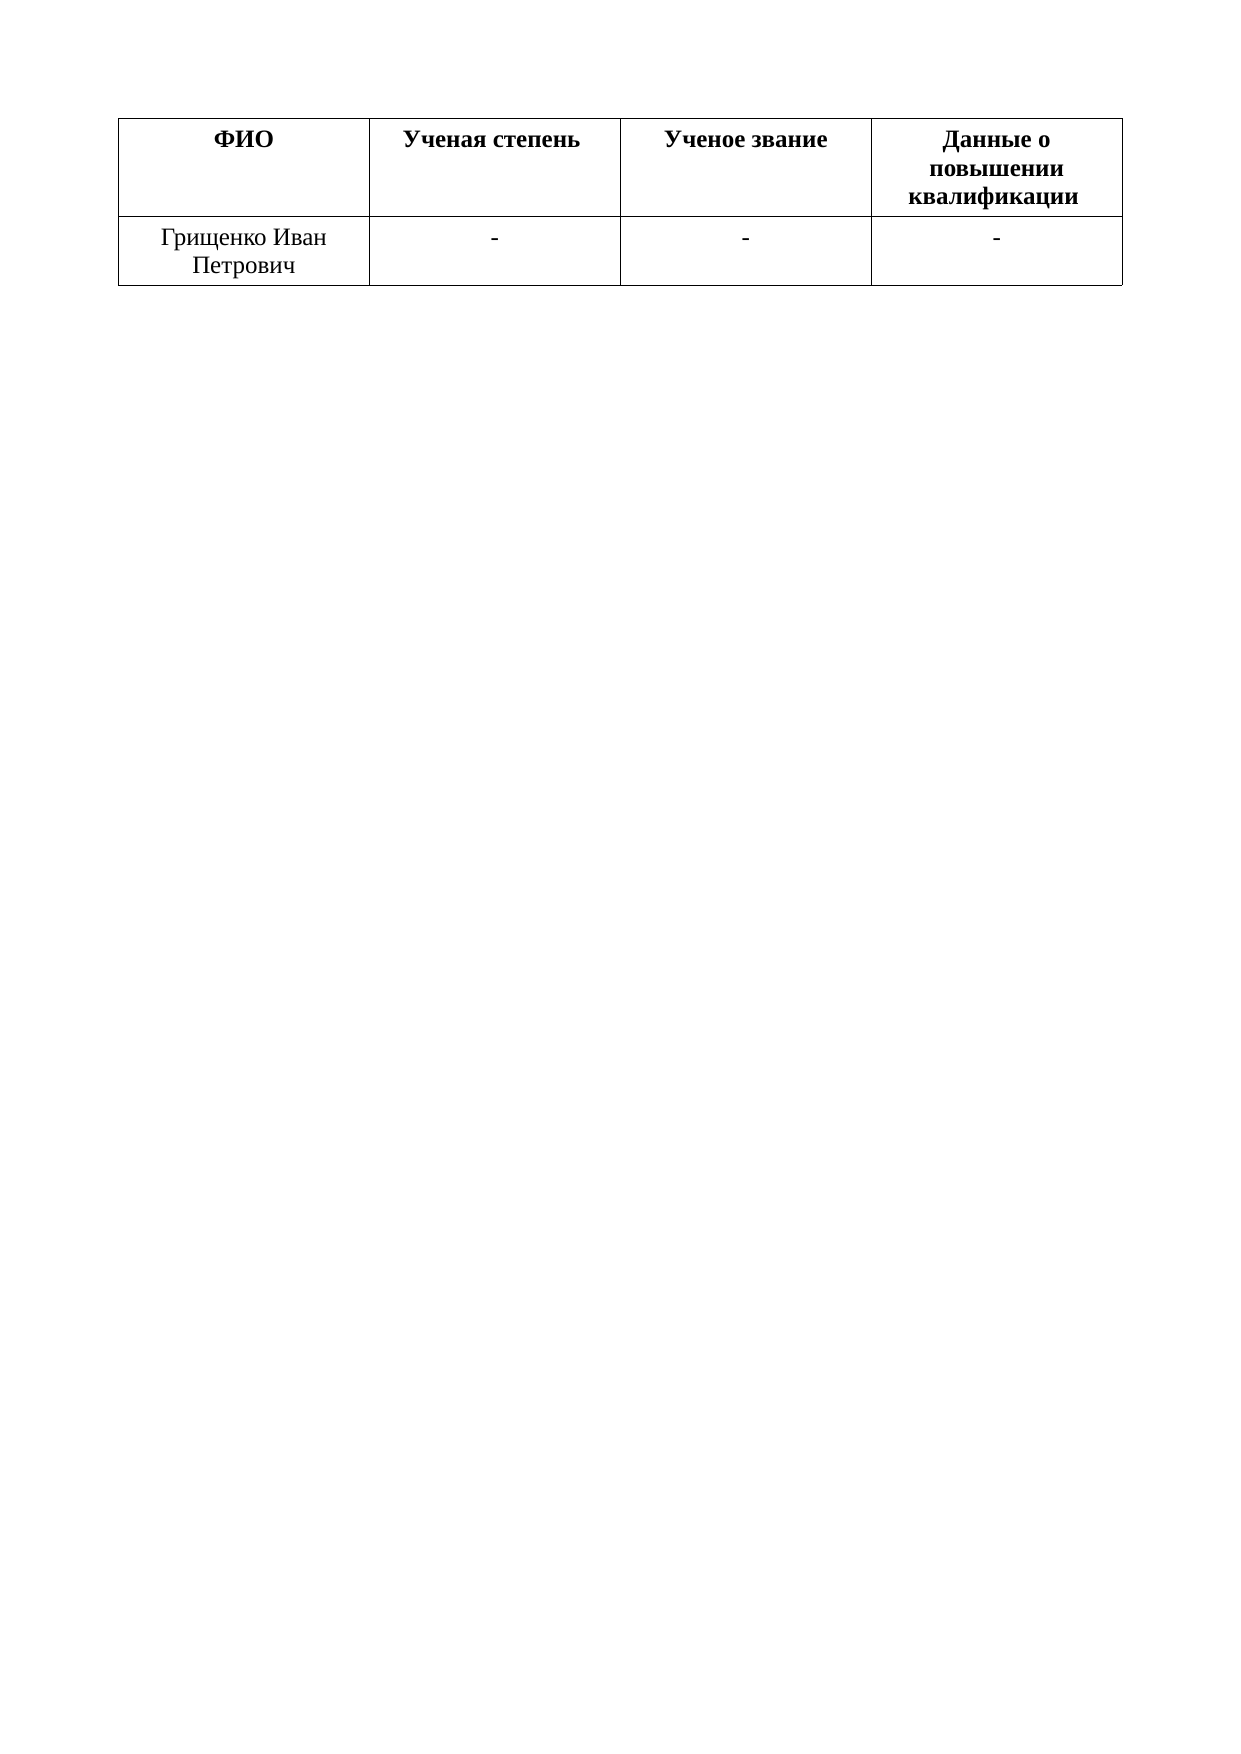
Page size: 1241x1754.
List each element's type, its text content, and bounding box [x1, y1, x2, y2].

table_header ФИО [119, 119, 369, 216]
table_header Ученая степень [370, 119, 620, 216]
table_cell Грищенко Иван Петрович [119, 217, 369, 285]
table_cell - [370, 217, 620, 285]
table_header Ученое звание [621, 119, 871, 216]
table_cell - [621, 217, 871, 285]
table_header Данные о повышении квалификации [872, 119, 1122, 216]
table_cell - [872, 217, 1122, 285]
